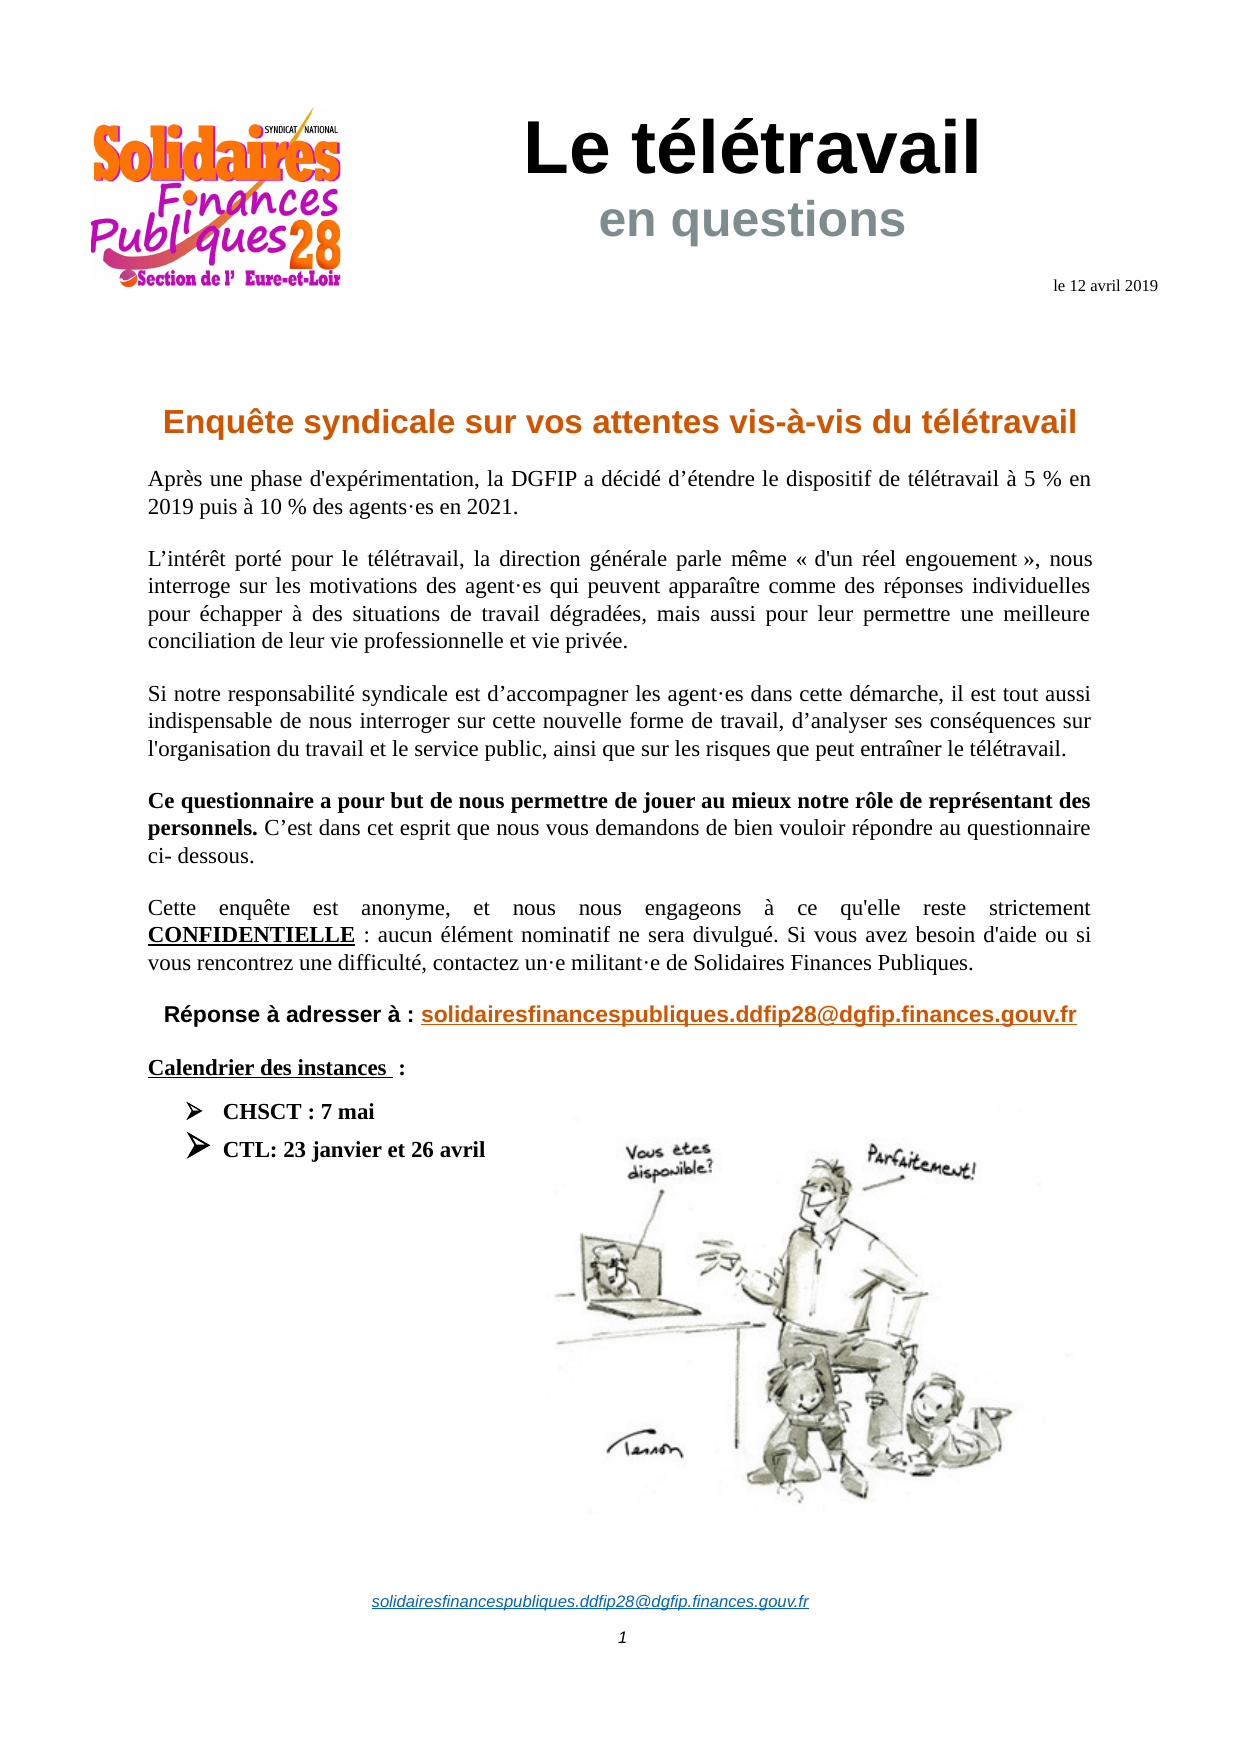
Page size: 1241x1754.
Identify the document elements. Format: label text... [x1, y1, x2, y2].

table_header Le télétravail en questions le 12 avril 2019 [346, 104, 1159, 377]
text Calendrier des instances : [148, 1054, 1093, 1080]
table_header [102, 109, 346, 377]
text Après une phase d'expérimentation, la DGFIP a décidé d’étendre le dispositif de télétravail à 5 % en 2019 puis à 10 % des agents·es en 2021. [148, 465, 1093, 519]
list CTL: 23 janvier et 26 avril [185, 1126, 1093, 1164]
list CHSCT : 7 mai [185, 1098, 1093, 1124]
text Cette enquête est anonyme, et nous nous engageons à ce qu'elle reste strictement CONFIDENTIELLE : aucun élément nominatif ne sera divulgué. Si vous avez besoin d'aide ou si vous rencontrez une difficulté, contactez un·e militant·e de Solidaires Finances Publiques. [148, 894, 1093, 975]
text Enquête syndicale sur vos attentes vis-à-vis du télétravail [148, 402, 1093, 440]
picture [545, 1102, 1114, 1514]
text Ce questionnaire a pour but de nous permettre de jouer au mieux notre rôle de représentant des personnels. C’est dans cet esprit que nous vous demandons de bien vouloir répondre au questionnaire ci- dessous. [148, 787, 1093, 868]
text Réponse à adresser à : solidairesfinancespubliques.ddfip28@dgfip.finances.gouv.fr [148, 1001, 1093, 1028]
text L’intérêt porté pour le télétravail, la direction générale parle même « d'un réel engouement », nous interroge sur les motivations des agent·es qui peuvent apparaître comme des réponses individuelles pour échapper à des situations de travail dégradées, mais aussi pour leur permettre une meilleure conciliation de leur vie professionnelle et vie privée. [148, 545, 1093, 654]
text Si notre responsabilité syndicale est d’accompagner les agent·es dans cette démarche, il est tout aussi indispensable de nous interroger sur cette nouvelle forme de travail, d’analyser ses conséquences sur l'organisation du travail et le service public, ainsi que sur les risques que peut entraîner le télétravail. [148, 680, 1093, 761]
picture [91, 108, 341, 287]
table_header [102, 104, 346, 108]
